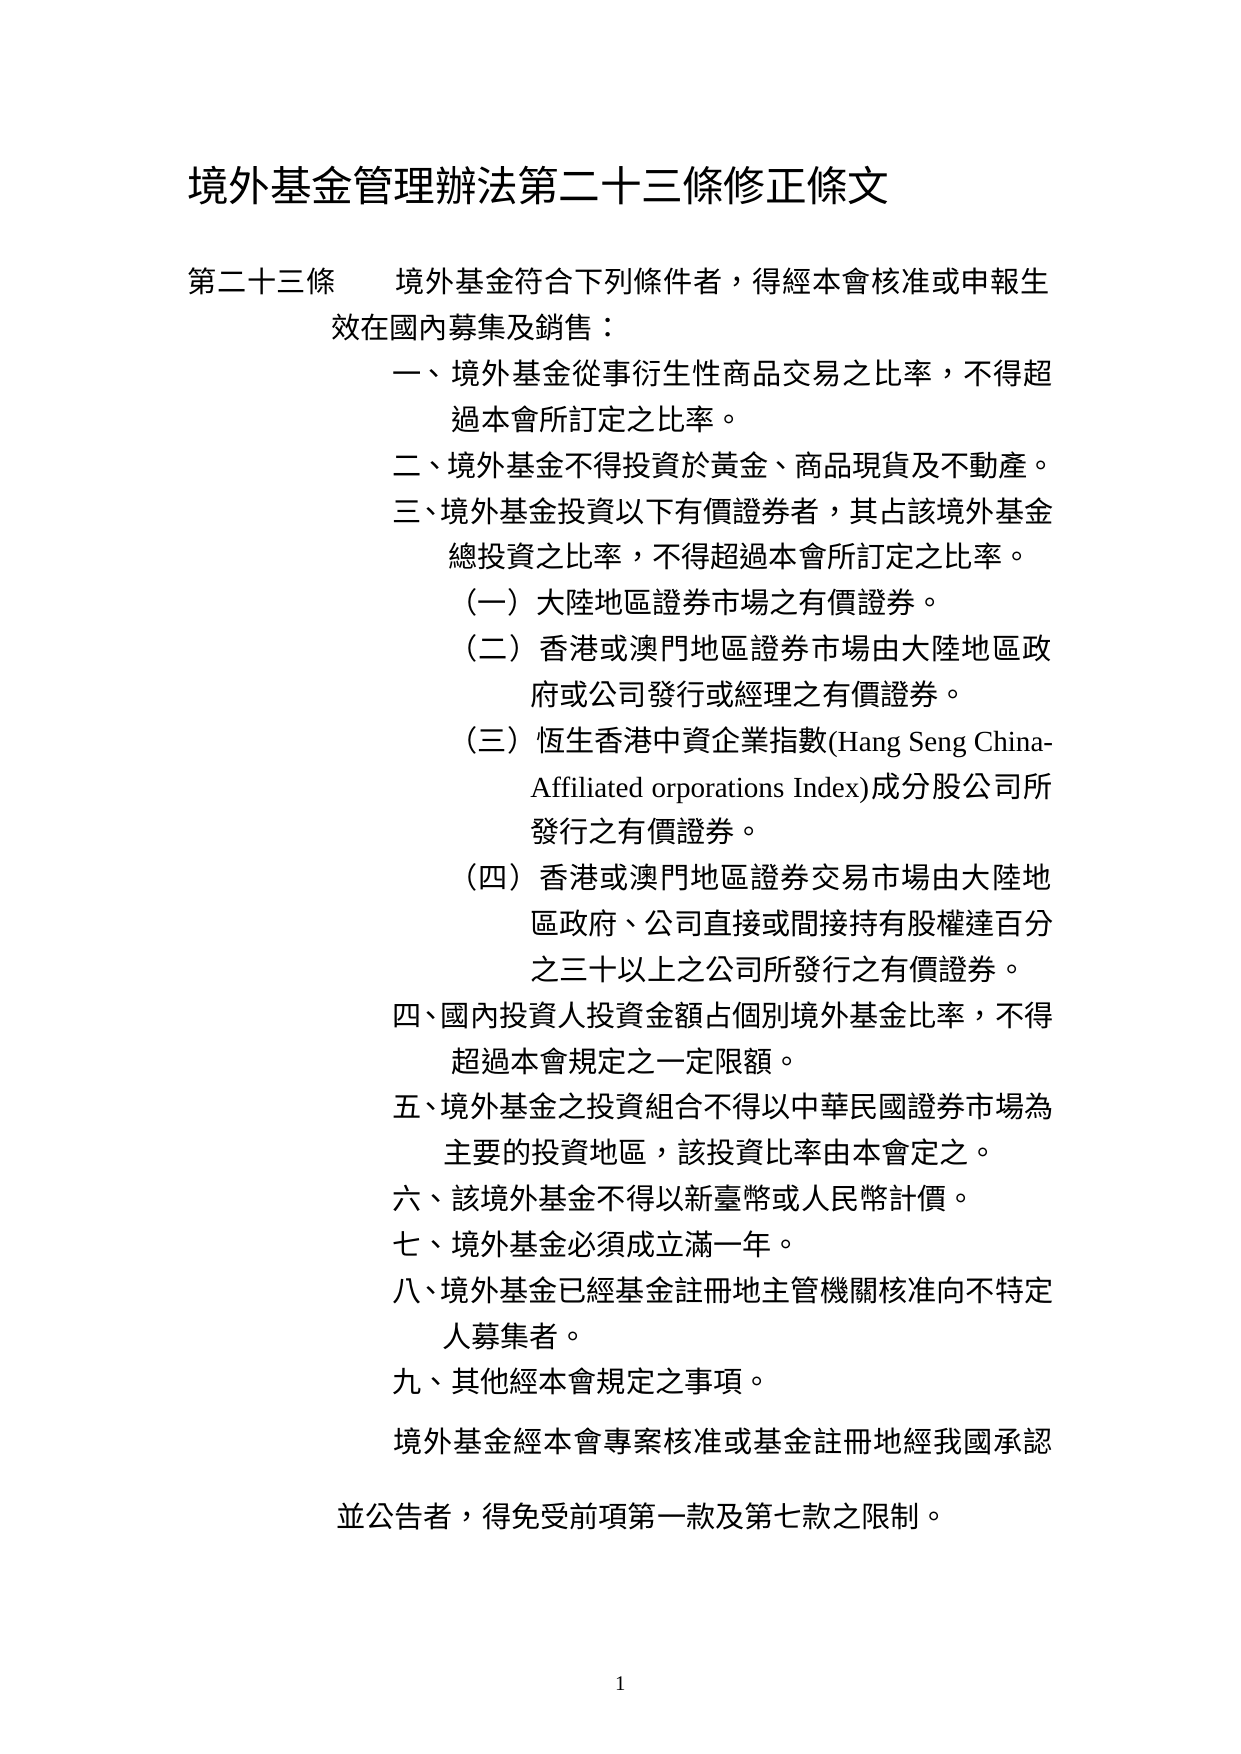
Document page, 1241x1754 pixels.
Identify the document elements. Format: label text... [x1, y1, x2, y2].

text 九、其他經本會規定之事項。 [392, 1356, 1053, 1402]
text 七、境外基金必須成立滿一年。 [392, 1219, 1053, 1264]
text （二）香港或澳門地區證券市場由大陸地區政府或公司發行或經理之有價證券。 [448, 623, 1053, 714]
text 三、境外基金投資以下有價證券者，其占該境外基金總投資之比率，不得超過本會所訂定之比率。 [392, 485, 1053, 577]
text （一）大陸地區證券市場之有價證券。 [448, 577, 1053, 623]
text （三）恆生香港中資企業指數(Hang Seng China- Affiliated orporations Index)成分股公司所發行之有價證券。 [448, 714, 1053, 852]
text 第二十三條 境外基金符合下列條件者，得經本會核准或申報生效在國內募集及銷售： [187, 256, 1053, 348]
text 六、該境外基金不得以新臺幣或人民幣計價。 [392, 1173, 1053, 1219]
text 二、境外基金不得投資於黃金、商品現貨及不動產。 [392, 439, 1053, 485]
text 八、境外基金已經基金註冊地主管機關核准向不特定人募集者。 [392, 1264, 1053, 1356]
text （四）香港或澳門地區證券交易市場由大陸地區政府、公司直接或間接持有股權達百分之三十以上之公司所發行之有價證券。 [448, 852, 1053, 989]
text 境外基金經本會專案核准或基金註冊地經我國承認並公告者，得免受前項第一款及第七款之限制。 [336, 1402, 1053, 1552]
text 境外基金管理辦法第二十三條修正條文 [187, 164, 1053, 210]
text 五、境外基金之投資組合不得以中華民國證券市場為主要的投資地區，該投資比率由本會定之。 [392, 1081, 1053, 1173]
text 四、國內投資人投資金額占個別境外基金比率，不得超過本會規定之一定限額。 [392, 989, 1053, 1081]
text 一、 境外基金從事衍生性商品交易之比率，不得超過本會所訂定之比率。 [392, 348, 1053, 439]
